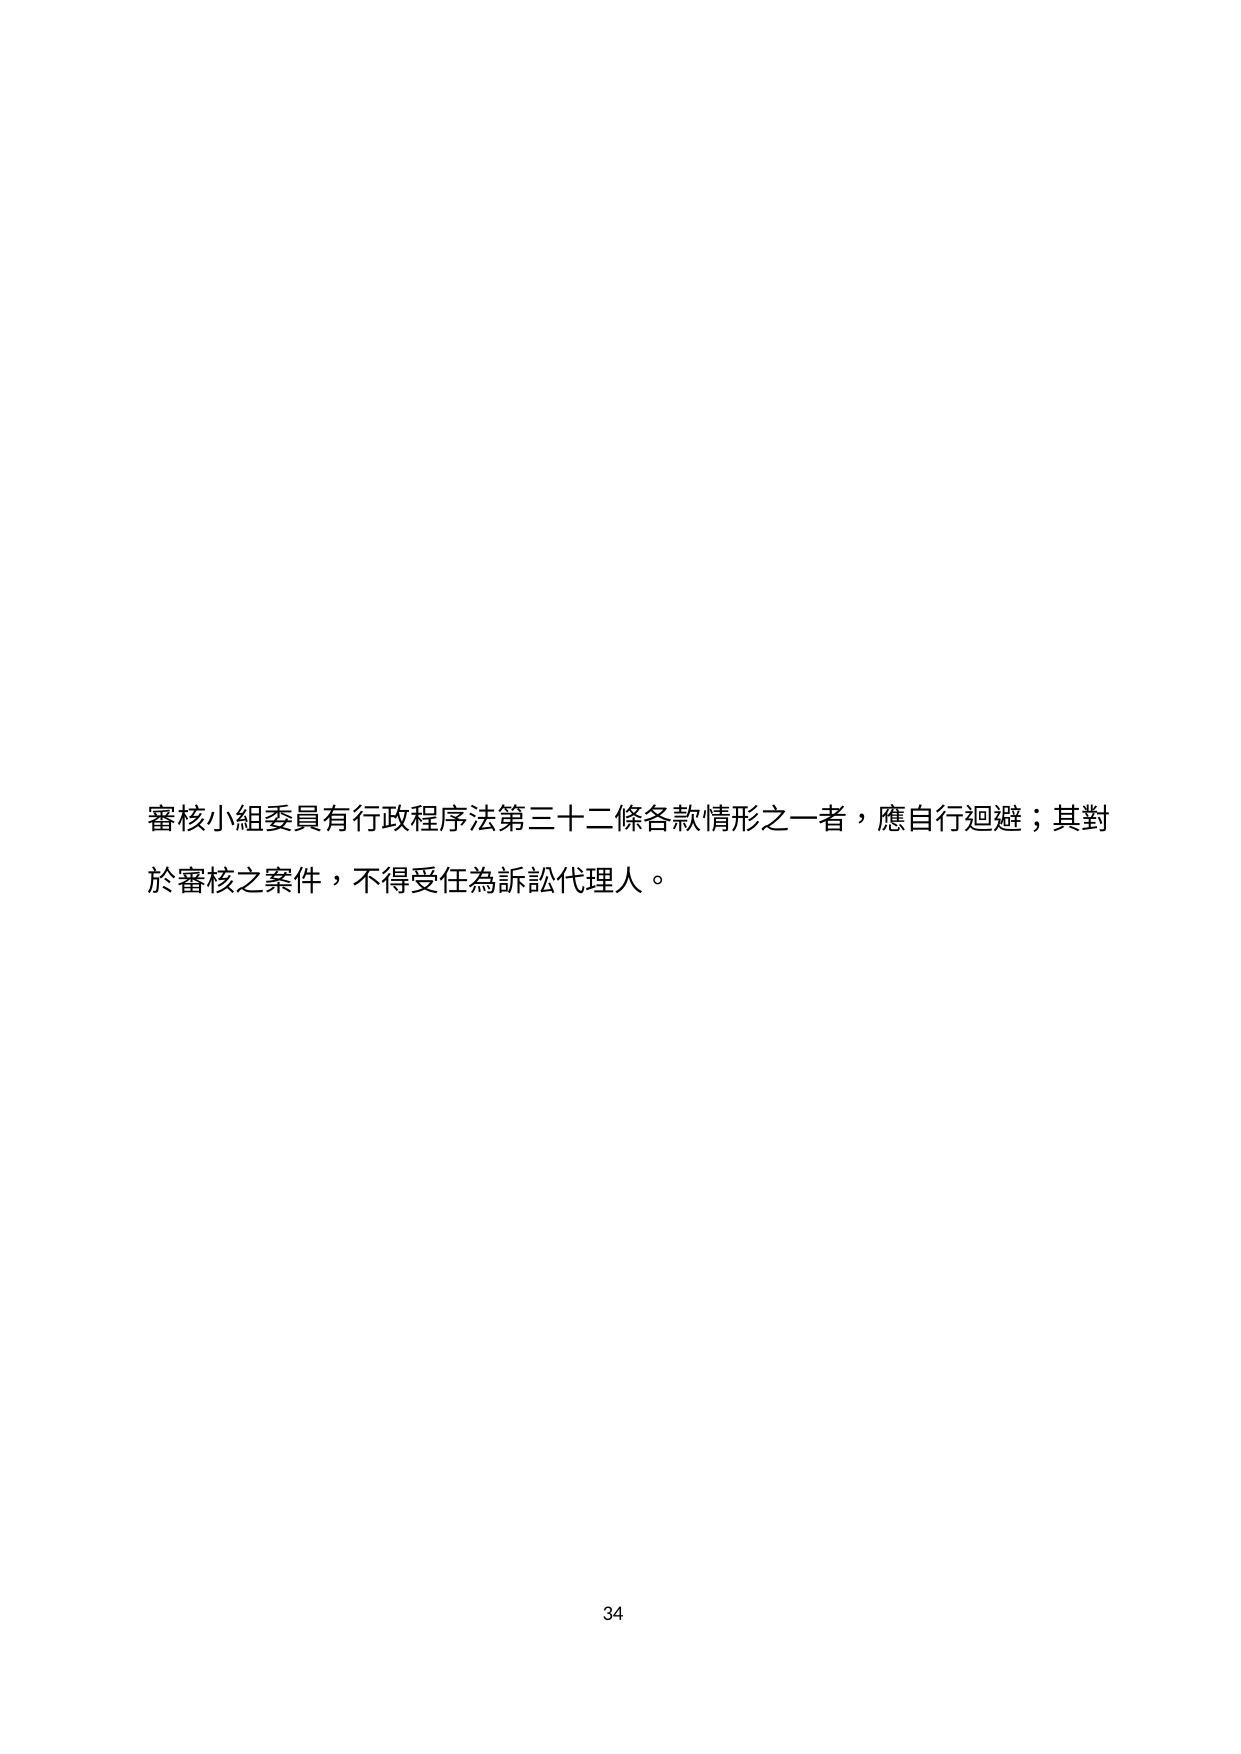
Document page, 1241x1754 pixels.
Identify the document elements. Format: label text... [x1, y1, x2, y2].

text 審核小組委員有行政程序法第三十二條各款情形之一者，應自行迴避；其對於審核之案件，不得受任為訴訟代理人。 [148, 775, 1137, 900]
